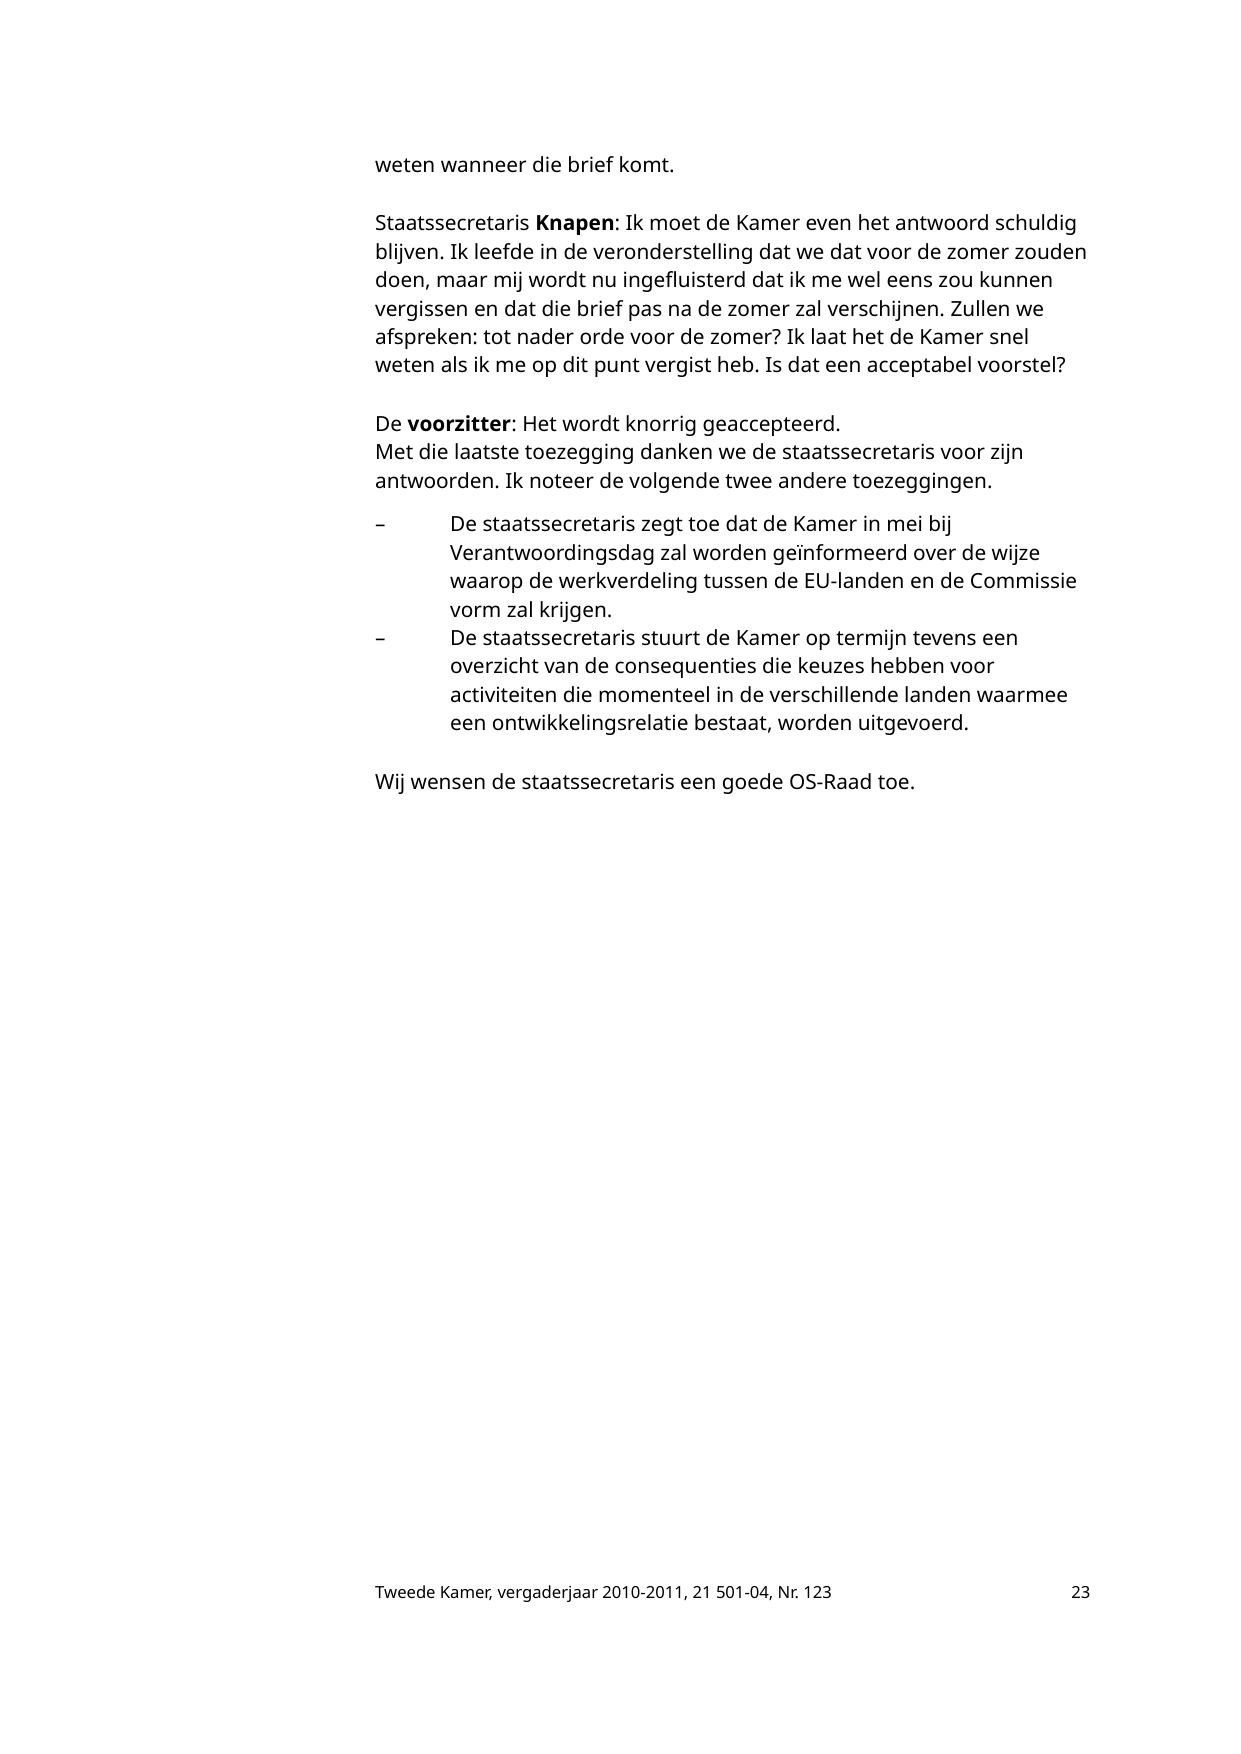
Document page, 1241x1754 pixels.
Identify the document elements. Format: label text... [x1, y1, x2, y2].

text De voorzitter: Het wordt knorrig geaccepteerd. [375, 409, 1090, 437]
text Met die laatste toezegging danken we de staatssecretaris voor zijn antwoorden. Ik noteer de volgende twee andere toezeggingen. [375, 437, 1090, 494]
text weten wanneer die brief komt. [375, 150, 1090, 178]
list De staatssecretaris zegt toe dat de Kamer in mei bij Verantwoordingsdag zal worden geïnformeerd over de wijze waarop de werkverdeling tussen de EU-landen en de Commissie vorm zal krijgen. [375, 509, 1090, 623]
text Staatssecretaris Knapen: Ik moet de Kamer even het antwoord schuldig blijven. Ik leefde in de veronderstelling dat we dat voor de zomer zouden doen, maar mij wordt nu ingefluisterd dat ik me wel eens zou kunnen vergissen en dat die brief pas na de zomer zal verschijnen. Zullen we afspreken: tot nader orde voor de zomer? Ik laat het de Kamer snel weten als ik me op dit punt vergist heb. Is dat een acceptabel voorstel? [375, 208, 1090, 379]
list De staatssecretaris stuurt de Kamer op termijn tevens een overzicht van de consequenties die keuzes hebben voor activiteiten die momenteel in de verschillende landen waarmee een ontwikkelingsrelatie bestaat, worden uitgevoerd. [375, 623, 1090, 737]
text Wij wensen de staatssecretaris een goede OS-Raad toe. [375, 767, 1090, 795]
